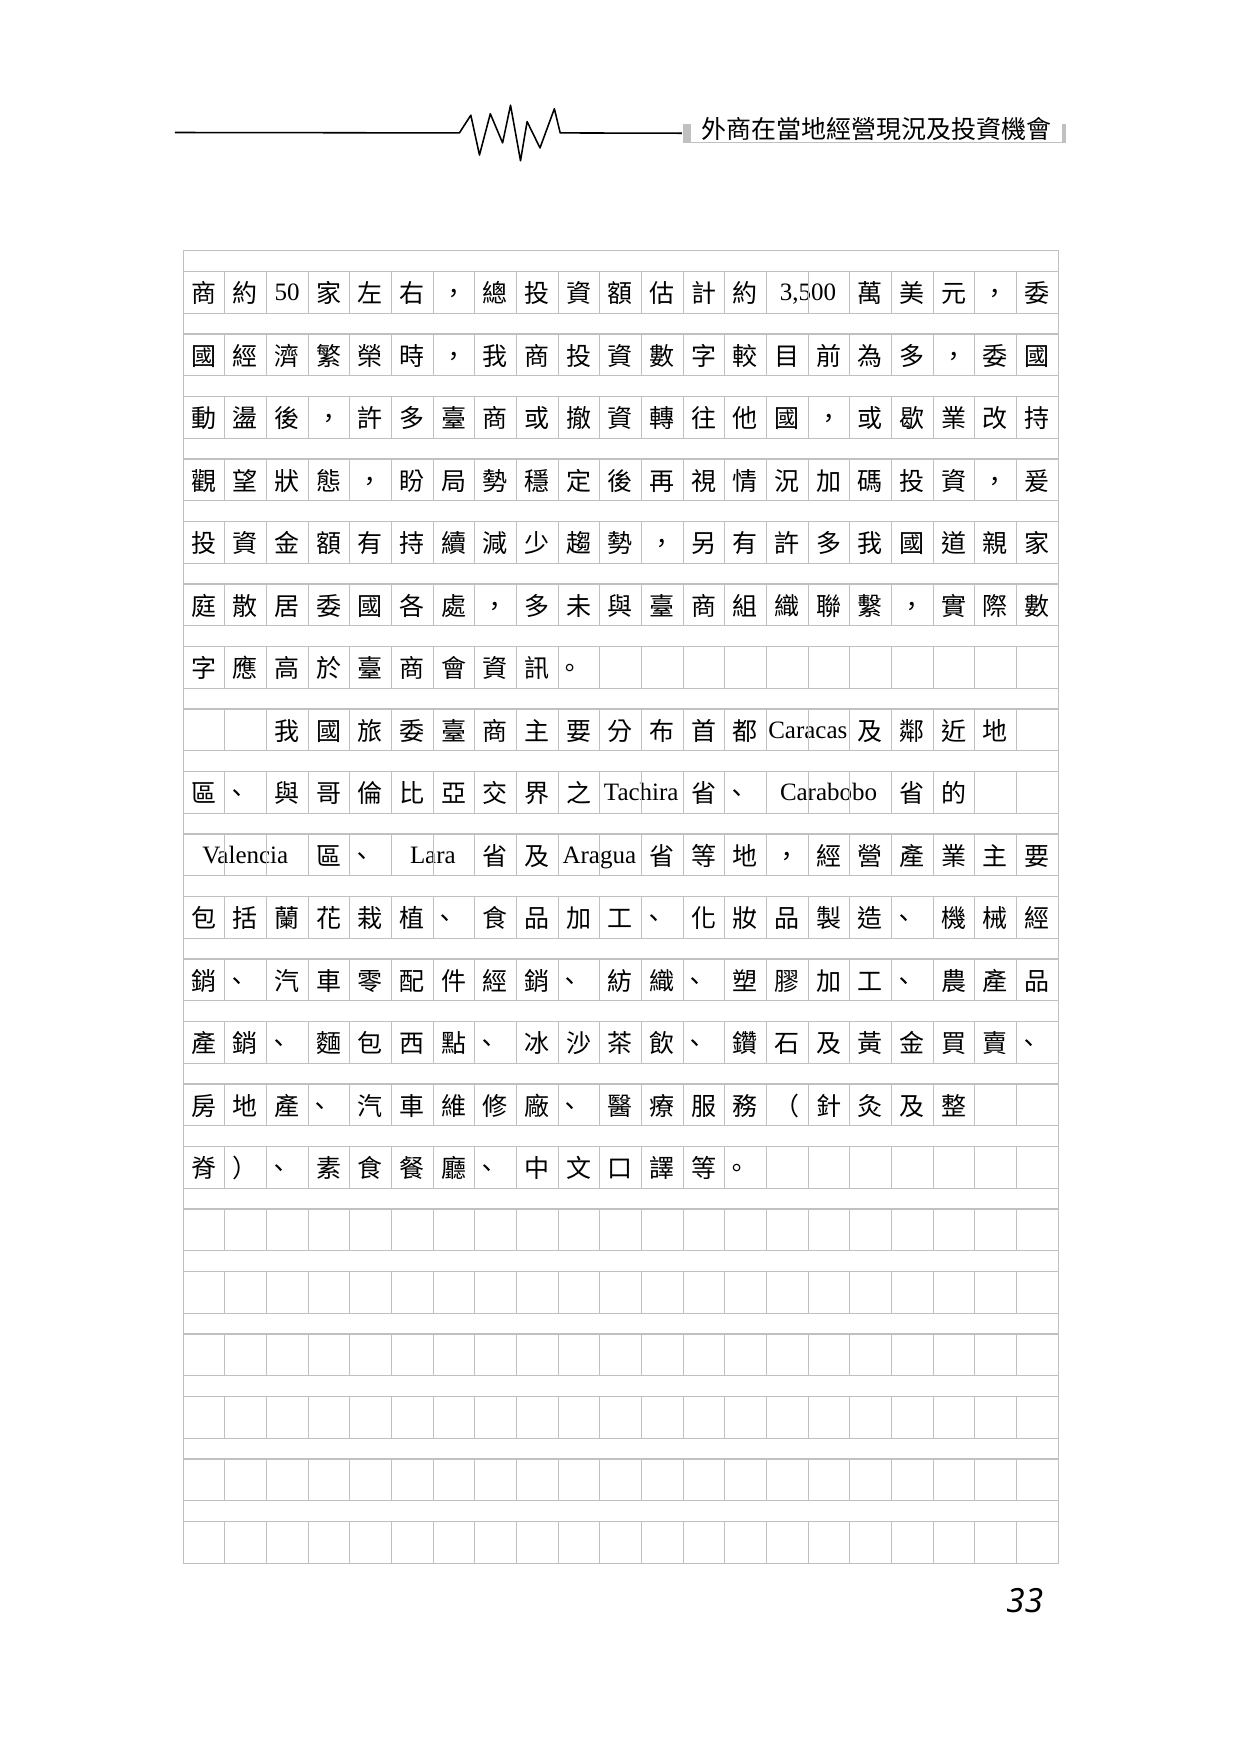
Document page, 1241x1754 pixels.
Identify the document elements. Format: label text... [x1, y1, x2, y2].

text 我國旅委臺商主要分布首都Caracas及鄰近地區、與哥倫比亞交界之Tachira省、Carabobo省的Valencia區、Lara省及Aragua省等地，經營產業主要包括蘭花栽植、食品加工、化妝品製造、機械經銷、汽車零配件經銷、紡織、塑膠加工、農產品產銷、麵包西點、冰沙茶飲、鑽石及黃金買賣、房地產、汽車維修廠、醫療服務（針灸及整脊）、素食餐廳、中文口譯等。 [184, 876, 1058, 896]
text 依據我國委內瑞拉臺商會資訊，我國旅委臺商約50家左右，總投資額估計約3,500萬美元，委國經濟繁榮時，我商投資數字較目前為多，委國動盪後，許多臺商或撤資轉往他國，或歇業改持觀望狀態，盼局勢穩定後再視情況加碼投資，爰投資金額有持續減少趨勢，另有許多我國道親家庭散居委國各處，多未與臺商組織聯繫，實際數字應高於臺商會資訊。 [184, 439, 1058, 458]
text 我國旅委臺商主要分布首都Caracas及鄰近地區、與哥倫比亞交界之Tachira省、Carabobo省的Valencia區、Lara省及Aragua省等地，經營產業主要包括蘭花栽植、食品加工、化妝品製造、機械經銷、汽車零配件經銷、紡織、塑膠加工、農產品產銷、麵包西點、冰沙茶飲、鑽石及黃金買賣、房地產、汽車維修廠、醫療服務（針灸及整脊）、素食餐廳、中文口譯等。 [184, 1001, 1058, 1021]
text 依據我國委內瑞拉臺商會資訊，我國旅委臺商約50家左右，總投資額估計約3,500萬美元，委國經濟繁榮時，我商投資數字較目前為多，委國動盪後，許多臺商或撤資轉往他國，或歇業改持觀望狀態，盼局勢穩定後再視情況加碼投資，爰投資金額有持續減少趨勢，另有許多我國道親家庭散居委國各處，多未與臺商組織聯繫，實際數字應高於臺商會資訊。 [184, 626, 1058, 646]
text 依據我國委內瑞拉臺商會資訊，我國旅委臺商約50家左右，總投資額估計約3,500萬美元，委國經濟繁榮時，我商投資數字較目前為多，委國動盪後，許多臺商或撤資轉往他國，或歇業改持觀望狀態，盼局勢穩定後再視情況加碼投資，爰投資金額有持續減少趨勢，另有許多我國道親家庭散居委國各處，多未與臺商組織聯繫，實際數字應高於臺商會資訊。 [184, 501, 1058, 521]
text 我國旅委臺商主要分布首都Caracas及鄰近地區、與哥倫比亞交界之Tachira省、Carabobo省的Valencia區、Lara省及Aragua省等地，經營產業主要包括蘭花栽植、食品加工、化妝品製造、機械經銷、汽車零配件經銷、紡織、塑膠加工、農產品產銷、麵包西點、冰沙茶飲、鑽石及黃金買賣、房地產、汽車維修廠、醫療服務（針灸及整脊）、素食餐廳、中文口譯等。 [184, 751, 1058, 771]
text 我國旅委臺商主要分布首都Caracas及鄰近地區、與哥倫比亞交界之Tachira省、Carabobo省的Valencia區、Lara省及Aragua省等地，經營產業主要包括蘭花栽植、食品加工、化妝品製造、機械經銷、汽車零配件經銷、紡織、塑膠加工、農產品產銷、麵包西點、冰沙茶飲、鑽石及黃金買賣、房地產、汽車維修廠、醫療服務（針灸及整脊）、素食餐廳、中文口譯等。 [184, 689, 1058, 708]
text 依據我國委內瑞拉臺商會資訊，我國旅委臺商約50家左右，總投資額估計約3,500萬美元，委國經濟繁榮時，我商投資數字較目前為多，委國動盪後，許多臺商或撤資轉往他國，或歇業改持觀望狀態，盼局勢穩定後再視情況加碼投資，爰投資金額有持續減少趨勢，另有許多我國道親家庭散居委國各處，多未與臺商組織聯繫，實際數字應高於臺商會資訊。 [184, 251, 1058, 271]
text 我國旅委臺商主要分布首都Caracas及鄰近地區、與哥倫比亞交界之Tachira省、Carabobo省的Valencia區、Lara省及Aragua省等地，經營產業主要包括蘭花栽植、食品加工、化妝品製造、機械經銷、汽車零配件經銷、紡織、塑膠加工、農產品產銷、麵包西點、冰沙茶飲、鑽石及黃金買賣、房地產、汽車維修廠、醫療服務（針灸及整脊）、素食餐廳、中文口譯等。 [184, 814, 1058, 833]
text 我國旅委臺商主要分布首都Caracas及鄰近地區、與哥倫比亞交界之Tachira省、Carabobo省的Valencia區、Lara省及Aragua省等地，經營產業主要包括蘭花栽植、食品加工、化妝品製造、機械經銷、汽車零配件經銷、紡織、塑膠加工、農產品產銷、麵包西點、冰沙茶飲、鑽石及黃金買賣、房地產、汽車維修廠、醫療服務（針灸及整脊）、素食餐廳、中文口譯等。 [184, 1064, 1058, 1083]
text 我國旅委臺商主要分布首都Caracas及鄰近地區、與哥倫比亞交界之Tachira省、Carabobo省的Valencia區、Lara省及Aragua省等地，經營產業主要包括蘭花栽植、食品加工、化妝品製造、機械經銷、汽車零配件經銷、紡織、塑膠加工、農產品產銷、麵包西點、冰沙茶飲、鑽石及黃金買賣、房地產、汽車維修廠、醫療服務（針灸及整脊）、素食餐廳、中文口譯等。 [184, 939, 1058, 958]
text 依據我國委內瑞拉臺商會資訊，我國旅委臺商約50家左右，總投資額估計約3,500萬美元，委國經濟繁榮時，我商投資數字較目前為多，委國動盪後，許多臺商或撤資轉往他國，或歇業改持觀望狀態，盼局勢穩定後再視情況加碼投資，爰投資金額有持續減少趨勢，另有許多我國道親家庭散居委國各處，多未與臺商組織聯繫，實際數字應高於臺商會資訊。 [184, 564, 1058, 583]
text 依據我國委內瑞拉臺商會資訊，我國旅委臺商約50家左右，總投資額估計約3,500萬美元，委國經濟繁榮時，我商投資數字較目前為多，委國動盪後，許多臺商或撤資轉往他國，或歇業改持觀望狀態，盼局勢穩定後再視情況加碼投資，爰投資金額有持續減少趨勢，另有許多我國道親家庭散居委國各處，多未與臺商組織聯繫，實際數字應高於臺商會資訊。 [184, 376, 1058, 396]
text 我國旅委臺商主要分布首都Caracas及鄰近地區、與哥倫比亞交界之Tachira省、Carabobo省的Valencia區、Lara省及Aragua省等地，經營產業主要包括蘭花栽植、食品加工、化妝品製造、機械經銷、汽車零配件經銷、紡織、塑膠加工、農產品產銷、麵包西點、冰沙茶飲、鑽石及黃金買賣、房地產、汽車維修廠、醫療服務（針灸及整脊）、素食餐廳、中文口譯等。 [184, 1126, 1058, 1146]
text 依據我國委內瑞拉臺商會資訊，我國旅委臺商約50家左右，總投資額估計約3,500萬美元，委國經濟繁榮時，我商投資數字較目前為多，委國動盪後，許多臺商或撤資轉往他國，或歇業改持觀望狀態，盼局勢穩定後再視情況加碼投資，爰投資金額有持續減少趨勢，另有許多我國道親家庭散居委國各處，多未與臺商組織聯繫，實際數字應高於臺商會資訊。 [184, 314, 1058, 333]
